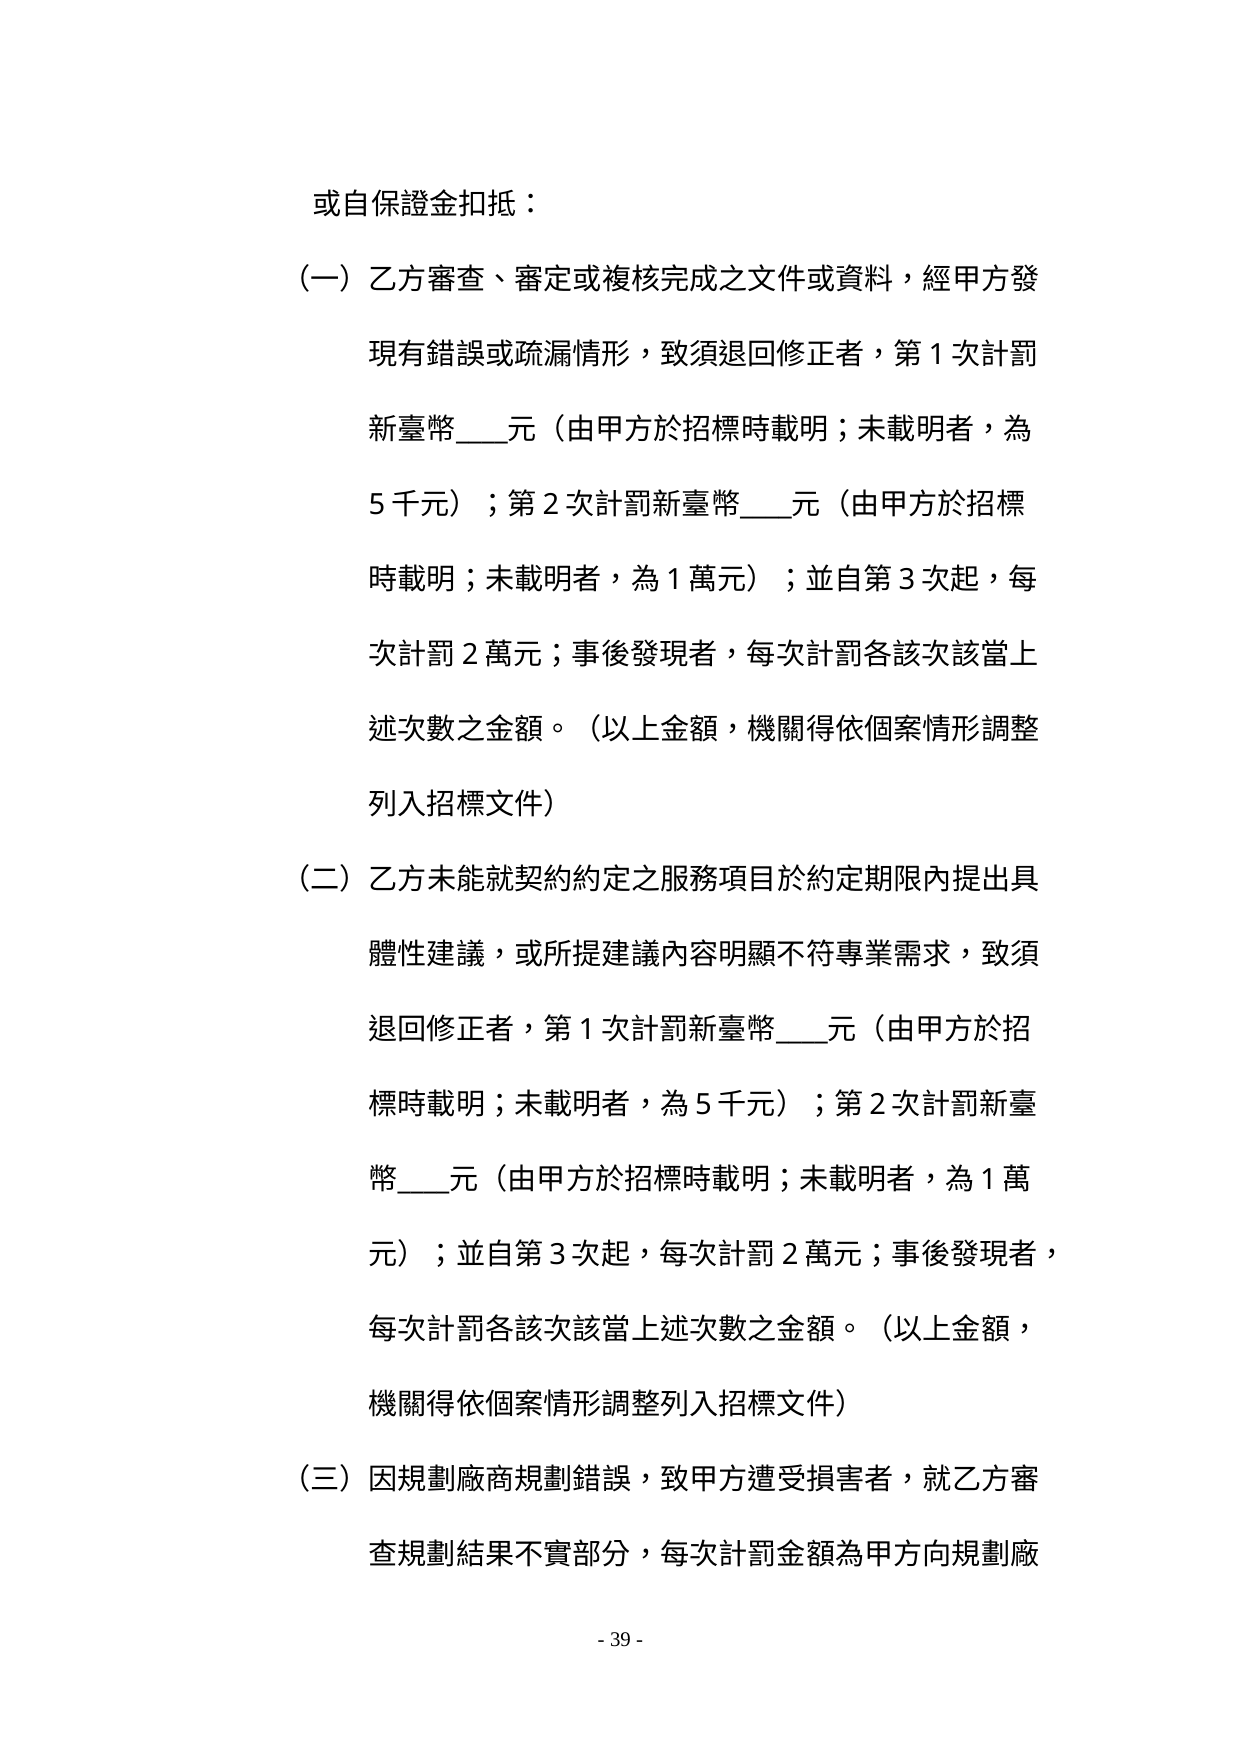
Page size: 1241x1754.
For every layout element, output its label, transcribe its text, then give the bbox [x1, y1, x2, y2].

text 或自保證金扣抵： [225, 164, 1047, 239]
text （一）乙方審查、審定或複核完成之文件或資料，經甲方發現有錯誤或疏漏情形，致須退回修正者，第1次計罰新臺幣____元（由甲方於招標時載明；未載明者，為5千元）；第2次計罰新臺幣____元（由甲方於招標時載明；未載明者，為1萬元）；並自第3次起，每次計罰2萬元；事後發現者，每次計罰各該次該當上述次數之金額。（以上金額，機關得依個案情形調整列入招標文件） [281, 239, 1047, 839]
text （三）因規劃廠商規劃錯誤，致甲方遭受損害者，就乙方審查規劃結果不實部分，每次計罰金額為甲方向規劃廠商求償金額之___%（由甲方於招標時載明；未載明者，為20%）。 [281, 1439, 1047, 1589]
text （二）乙方未能就契約約定之服務項目於約定期限內提出具體性建議，或所提建議內容明顯不符專業需求，致須退回修正者，第1次計罰新臺幣____元（由甲方於招標時載明；未載明者，為5千元）；第2次計罰新臺幣____元（由甲方於招標時載明；未載明者，為1萬元）；並自第3次起，每次計罰2萬元；事後發現者，每次計罰各該次該當上述次數之金額。（以上金額，機關得依個案情形調整列入招標文件） [281, 839, 1047, 1439]
